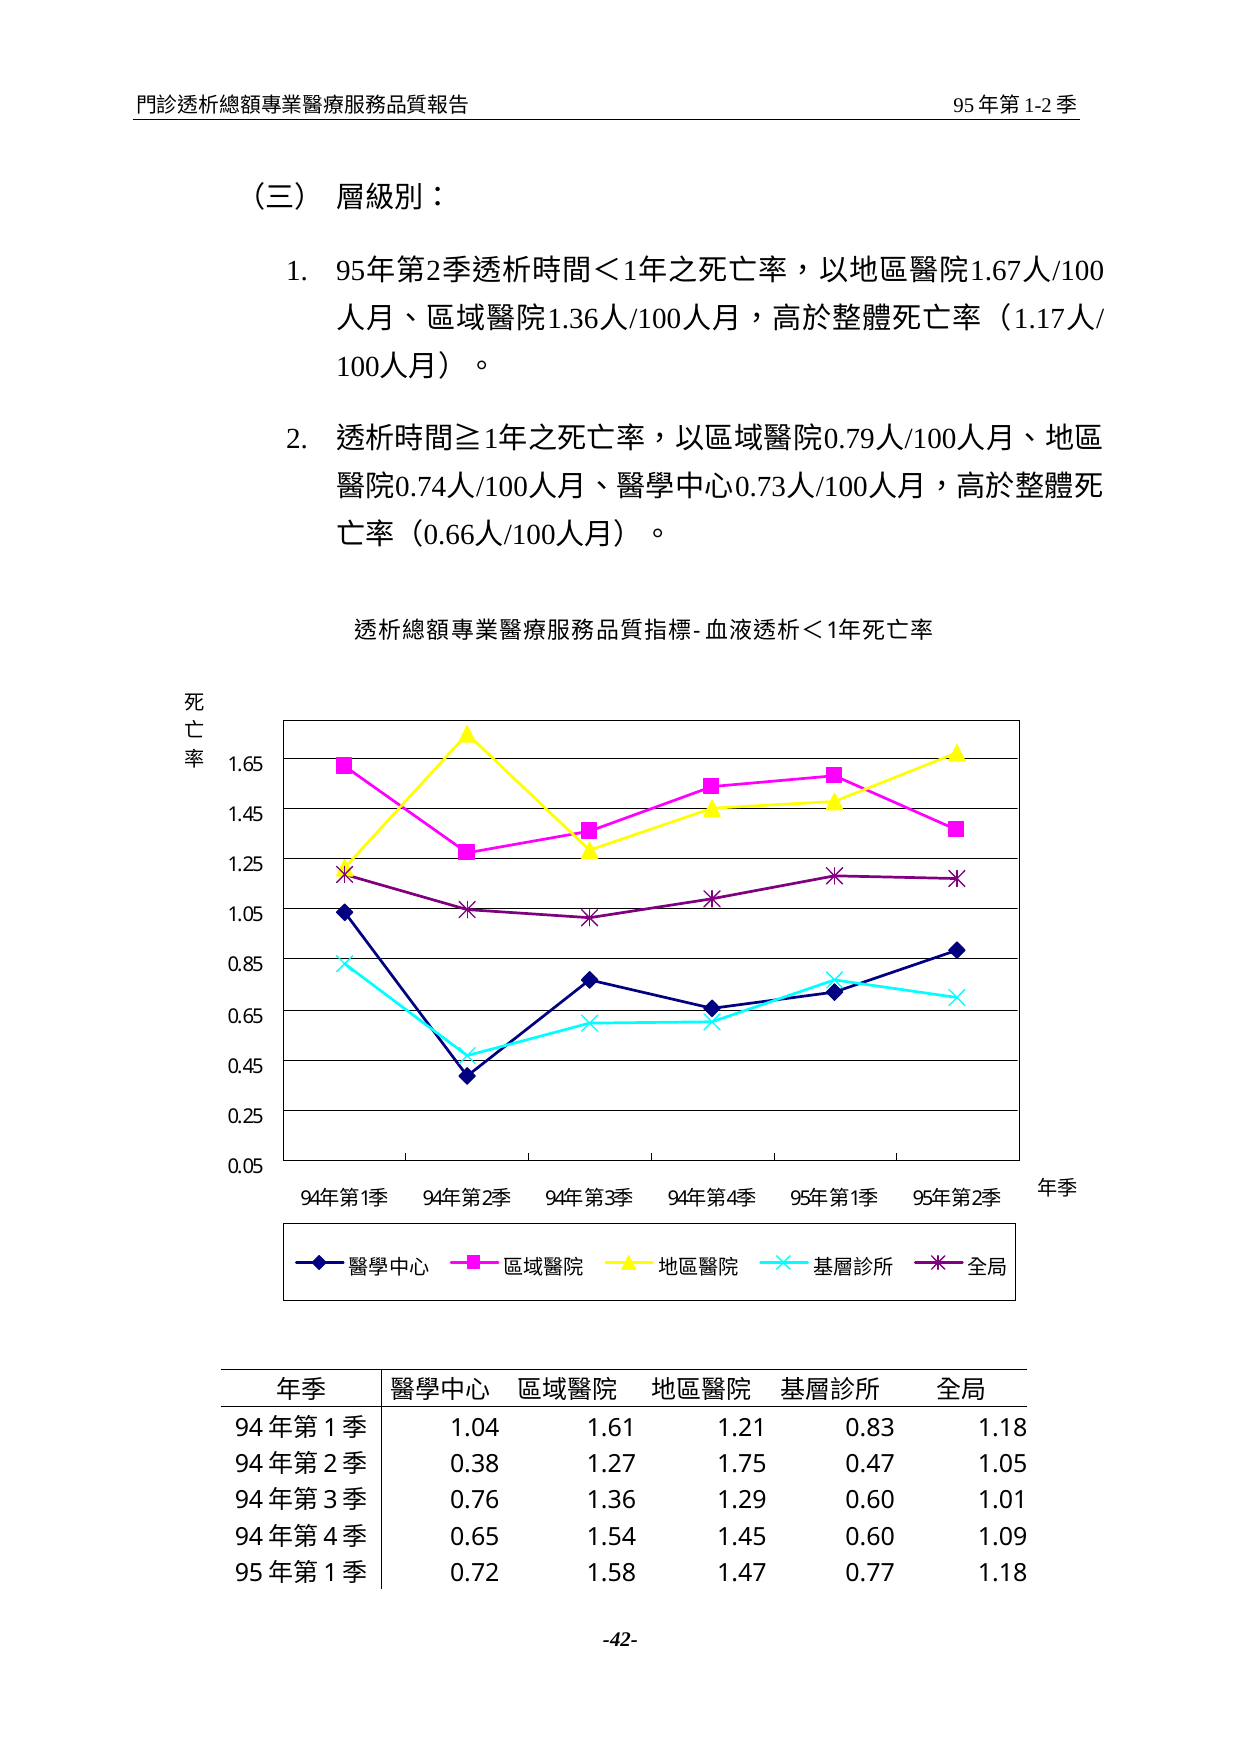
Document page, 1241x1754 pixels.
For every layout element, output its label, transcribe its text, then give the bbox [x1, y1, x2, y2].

table_header 全局 [895, 1370, 1027, 1406]
table_header 基層診所 [766, 1370, 895, 1406]
table_cell 0.77 [766, 1552, 895, 1588]
table_cell 1.05 [895, 1444, 1027, 1480]
table_cell 1.27 [499, 1444, 636, 1480]
table_cell 1.54 [499, 1516, 636, 1552]
table_cell 1.47 [636, 1552, 766, 1588]
table_cell 1.36 [499, 1480, 636, 1516]
table_cell 94年第3季 [221, 1480, 381, 1516]
table_cell 0.76 [382, 1480, 499, 1516]
table_header 醫學中心 [382, 1370, 499, 1406]
table_cell 0.38 [382, 1444, 499, 1480]
table_cell 0.65 [382, 1516, 499, 1552]
table_cell 1.75 [636, 1444, 766, 1480]
table_cell 1.04 [382, 1407, 499, 1443]
table_cell 0.60 [766, 1480, 895, 1516]
table_cell 1.58 [499, 1552, 636, 1588]
table_cell 95年第1季 [221, 1552, 381, 1588]
list 95年第2季透析時間＜1年之死亡率，以地區醫院1.67人/100人月、區域醫院1.36人/100人月，高於整體死亡率（1.17人/100人月）。 [286, 242, 1104, 386]
table_header 區域醫院 [499, 1370, 636, 1406]
table_cell 94年第4季 [221, 1516, 381, 1552]
table_cell 1.18 [895, 1407, 1027, 1443]
table_cell 94年第2季 [221, 1444, 381, 1480]
table_header 年季 [221, 1370, 381, 1406]
list 層級別： [236, 169, 1104, 217]
table_cell 0.47 [766, 1444, 895, 1480]
table_header 地區醫院 [636, 1370, 766, 1406]
table_cell 1.45 [636, 1516, 766, 1552]
table_cell 1.18 [895, 1552, 1027, 1588]
table_cell 1.61 [499, 1407, 636, 1443]
table_cell 94年第1季 [221, 1407, 381, 1443]
table_cell 1.01 [895, 1480, 1027, 1516]
table_cell 0.83 [766, 1407, 895, 1443]
list 透析時間≧1年之死亡率，以區域醫院0.79人/100人月、地區醫院0.74人/100人月、醫學中心0.73人/100人月，高於整體死亡率（0.66人/100人月）。 [286, 411, 1104, 554]
table_cell 0.72 [382, 1552, 499, 1588]
table_cell 1.21 [636, 1407, 766, 1443]
table_cell 0.60 [766, 1516, 895, 1552]
table_cell 1.09 [895, 1516, 1027, 1552]
table_cell 1.29 [636, 1480, 766, 1516]
